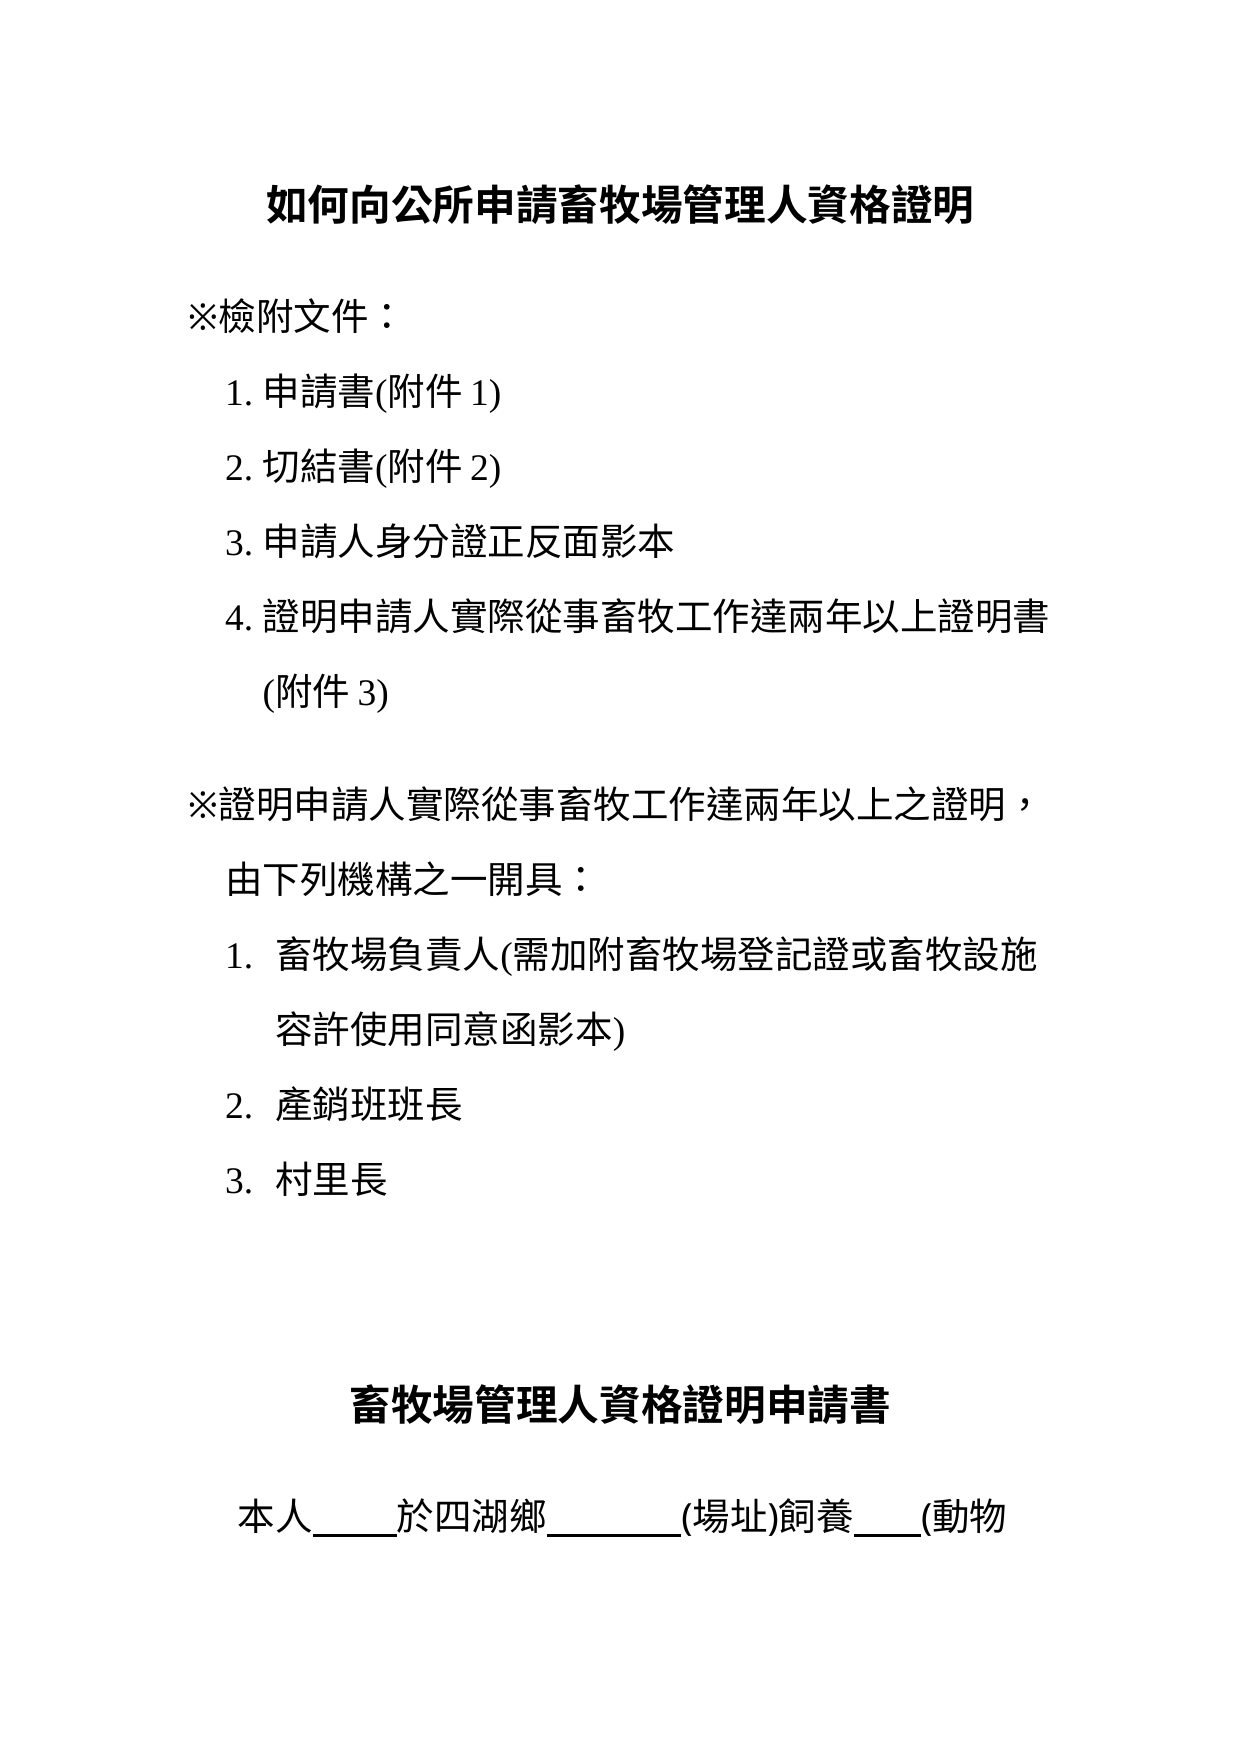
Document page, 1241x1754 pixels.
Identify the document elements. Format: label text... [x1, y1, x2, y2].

list 申請書(附件1) [225, 352, 1053, 427]
list 證明申請人實際從事畜牧工作達兩年以上證明書(附件3) [225, 577, 1053, 727]
list 村里長 [225, 1139, 1053, 1214]
list 產銷班班長 [225, 1064, 1053, 1139]
text 如何向公所申請畜牧場管理人資格證明 [187, 164, 1053, 239]
text 本人 於四湖鄉 (場址)飼養 (動物 [187, 1477, 1053, 1552]
list 切結書(附件2) [225, 427, 1053, 502]
list 畜牧場負責人(需加附畜牧場登記證或畜牧設施容許使用同意函影本) [225, 914, 1053, 1064]
text 畜牧場管理人資格證明申請書 [187, 1364, 1053, 1439]
list 申請人身分證正反面影本 [225, 502, 1053, 577]
text ※證明申請人實際從事畜牧工作達兩年以上之證明，由下列機構之一開具： [187, 764, 1053, 914]
text ※檢附文件： [187, 277, 1053, 352]
